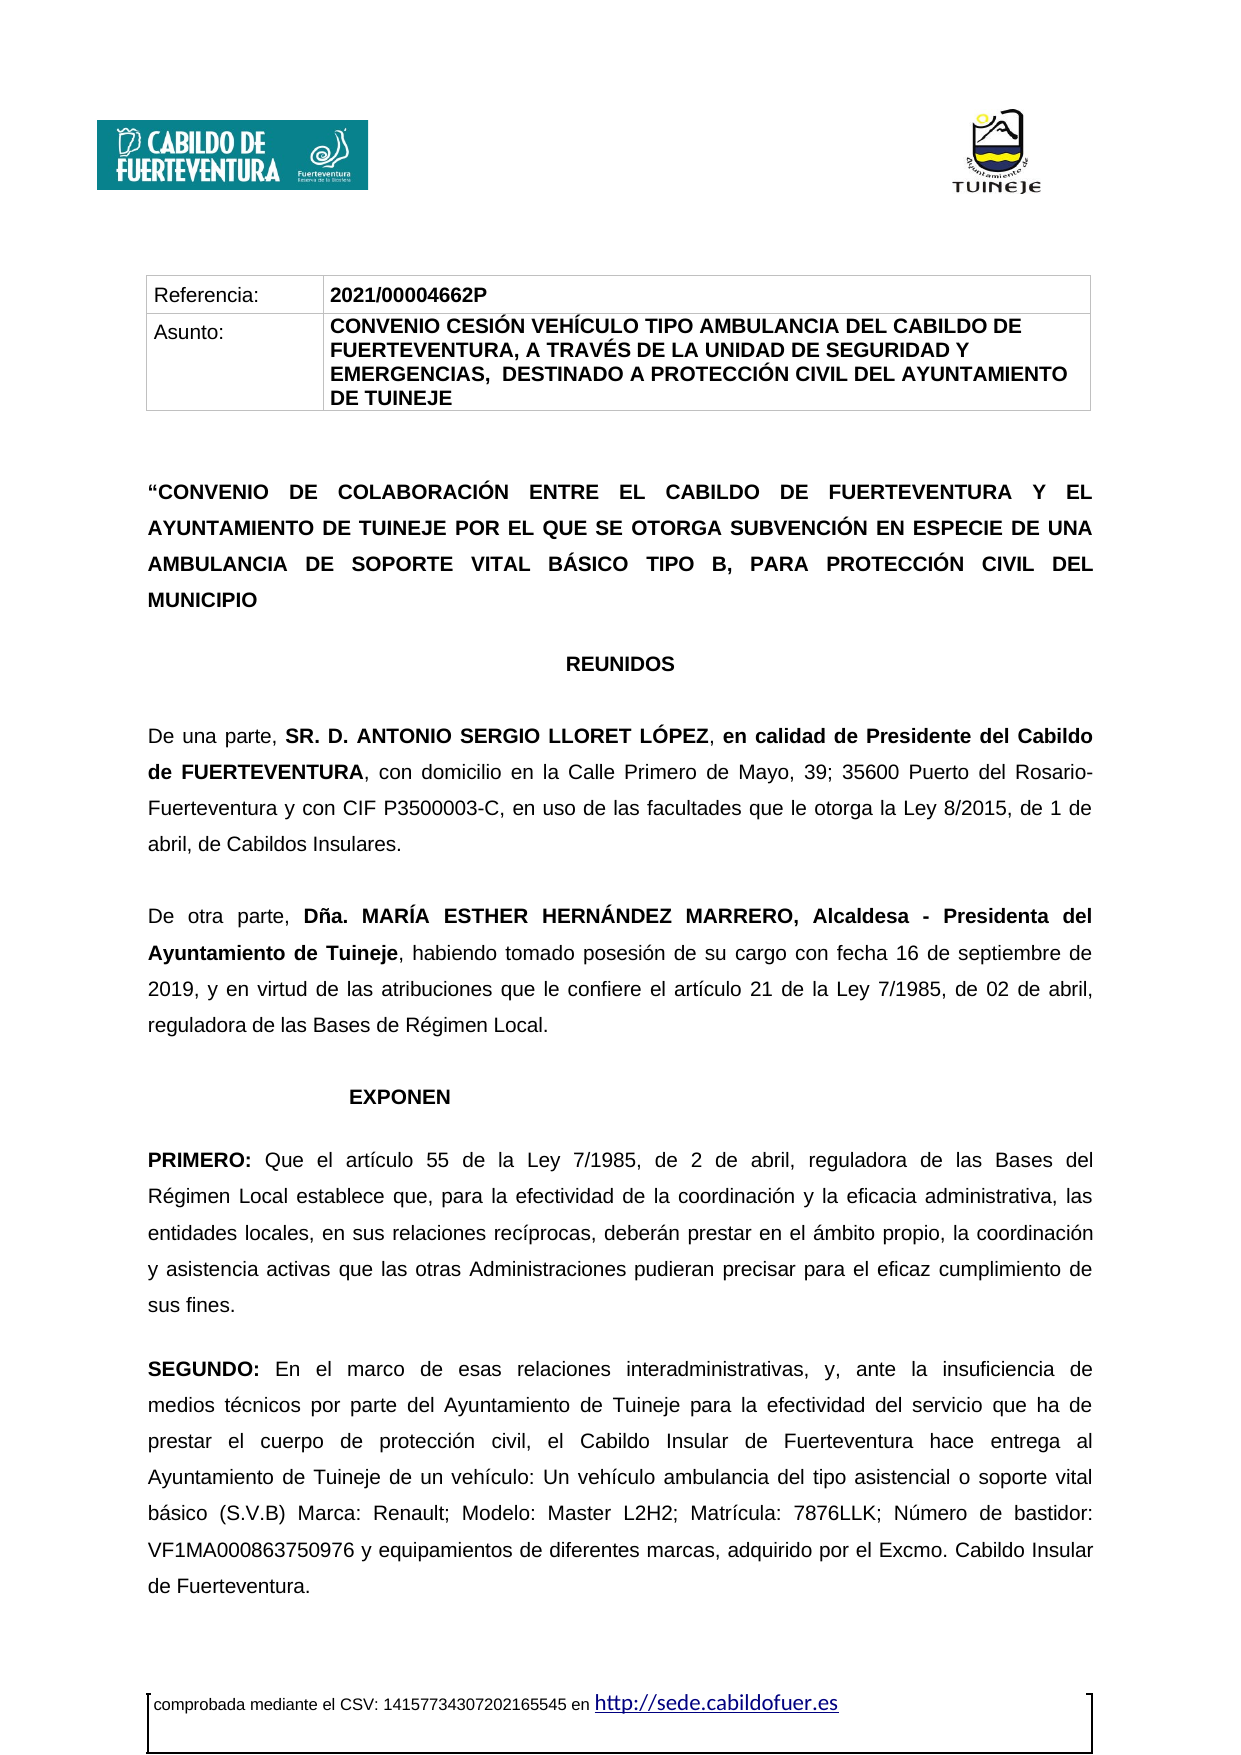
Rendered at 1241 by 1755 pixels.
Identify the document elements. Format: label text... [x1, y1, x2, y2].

text SEGUNDO: En el marco de esas relaciones interadministrativas, y, ante la insuficiencia de medios técnicos por parte del Ayuntamiento de Tuineje para la efectividad del servicio que ha de prestar el cuerpo de protección civil, el Cabildo Insular de Fuerteventura hace entrega al Ayuntamiento de Tuineje de un vehículo: Un vehículo ambulancia del tipo asistencial o soporte vital básico (S.V.B) Marca: Renault; Modelo: Master L2H2; Matrícula: 7876LLK; Número de bastidor: VF1MA000863750976 y equipamientos de diferentes marcas, adquirido por el Excmo. Cabildo Insular de Fuerteventura. [148, 1357, 1093, 1597]
table_header Referencia: [147, 276, 323, 313]
picture [97, 120, 369, 190]
picture [952, 109, 1041, 194]
subtitle EXPONEN [85, 1085, 714, 1109]
table_cell CONVENIO CESIÓN VEHÍCULO TIPO AMBULANCIA DEL CABILDO DE FUERTEVENTURA, A TRAVÉS DE LA UNIDAD DE SEGURIDAD Y EMERGENCIAS, DESTINADO A PROTECCIÓN CIVIL DEL AYUNTAMIENTO DE TUINEJE [324, 314, 1090, 409]
table_header 2021/00004662P [324, 276, 1090, 313]
text PRIMERO: Que el artículo 55 de la Ley 7/1985, de 2 de abril, reguladora de las Bases del Régimen Local establece que, para la efectividad de la coordinación y la eficacia administrativa, las entidades locales, en sus relaciones recíprocas, deberán prestar en el ámbito propio, la coordinación y asistencia activas que las otras Administraciones pudieran precisar para el eficaz cumplimiento de sus fines. [148, 1148, 1093, 1317]
text REUNIDOS [526, 652, 714, 676]
subtitle “CONVENIO DE COLABORACIÓN ENTRE EL CABILDO DE FUERTEVENTURA Y EL AYUNTAMIENTO DE TUINEJE POR EL QUE SE OTORGA SUBVENCIÓN EN ESPECIE DE UNA AMBULANCIA DE SOPORTE VITAL BÁSICO TIPO B, PARA PROTECCIÓN CIVIL DEL MUNICIPIO [147, 479, 1093, 612]
table_cell Asunto: [147, 314, 323, 409]
text De una parte, SR. D. ANTONIO SERGIO LLORET LÓPEZ, en calidad de Presidente del Cabildo de FUERTEVENTURA, con domicilio en la Calle Primero de Mayo, 39; 35600 Puerto del Rosario- Fuerteventura y con CIF P3500003-C, en uso de las facultades que le otorga la Ley 8/2015, de 1 de abril, de Cabildos Insulares. [148, 723, 1093, 856]
text De otra parte, Dña. MARÍA ESTHER HERNÁNDEZ MARRERO, Alcaldesa - Presidenta del Ayuntamiento de Tuineje, habiendo tomado posesión de su cargo con fecha 16 de septiembre de 2019, y en virtud de las atribuciones que le confiere el artículo 21 de la Ley 7/1985, de 02 de abril, reguladora de las Bases de Régimen Local. [148, 904, 1093, 1037]
